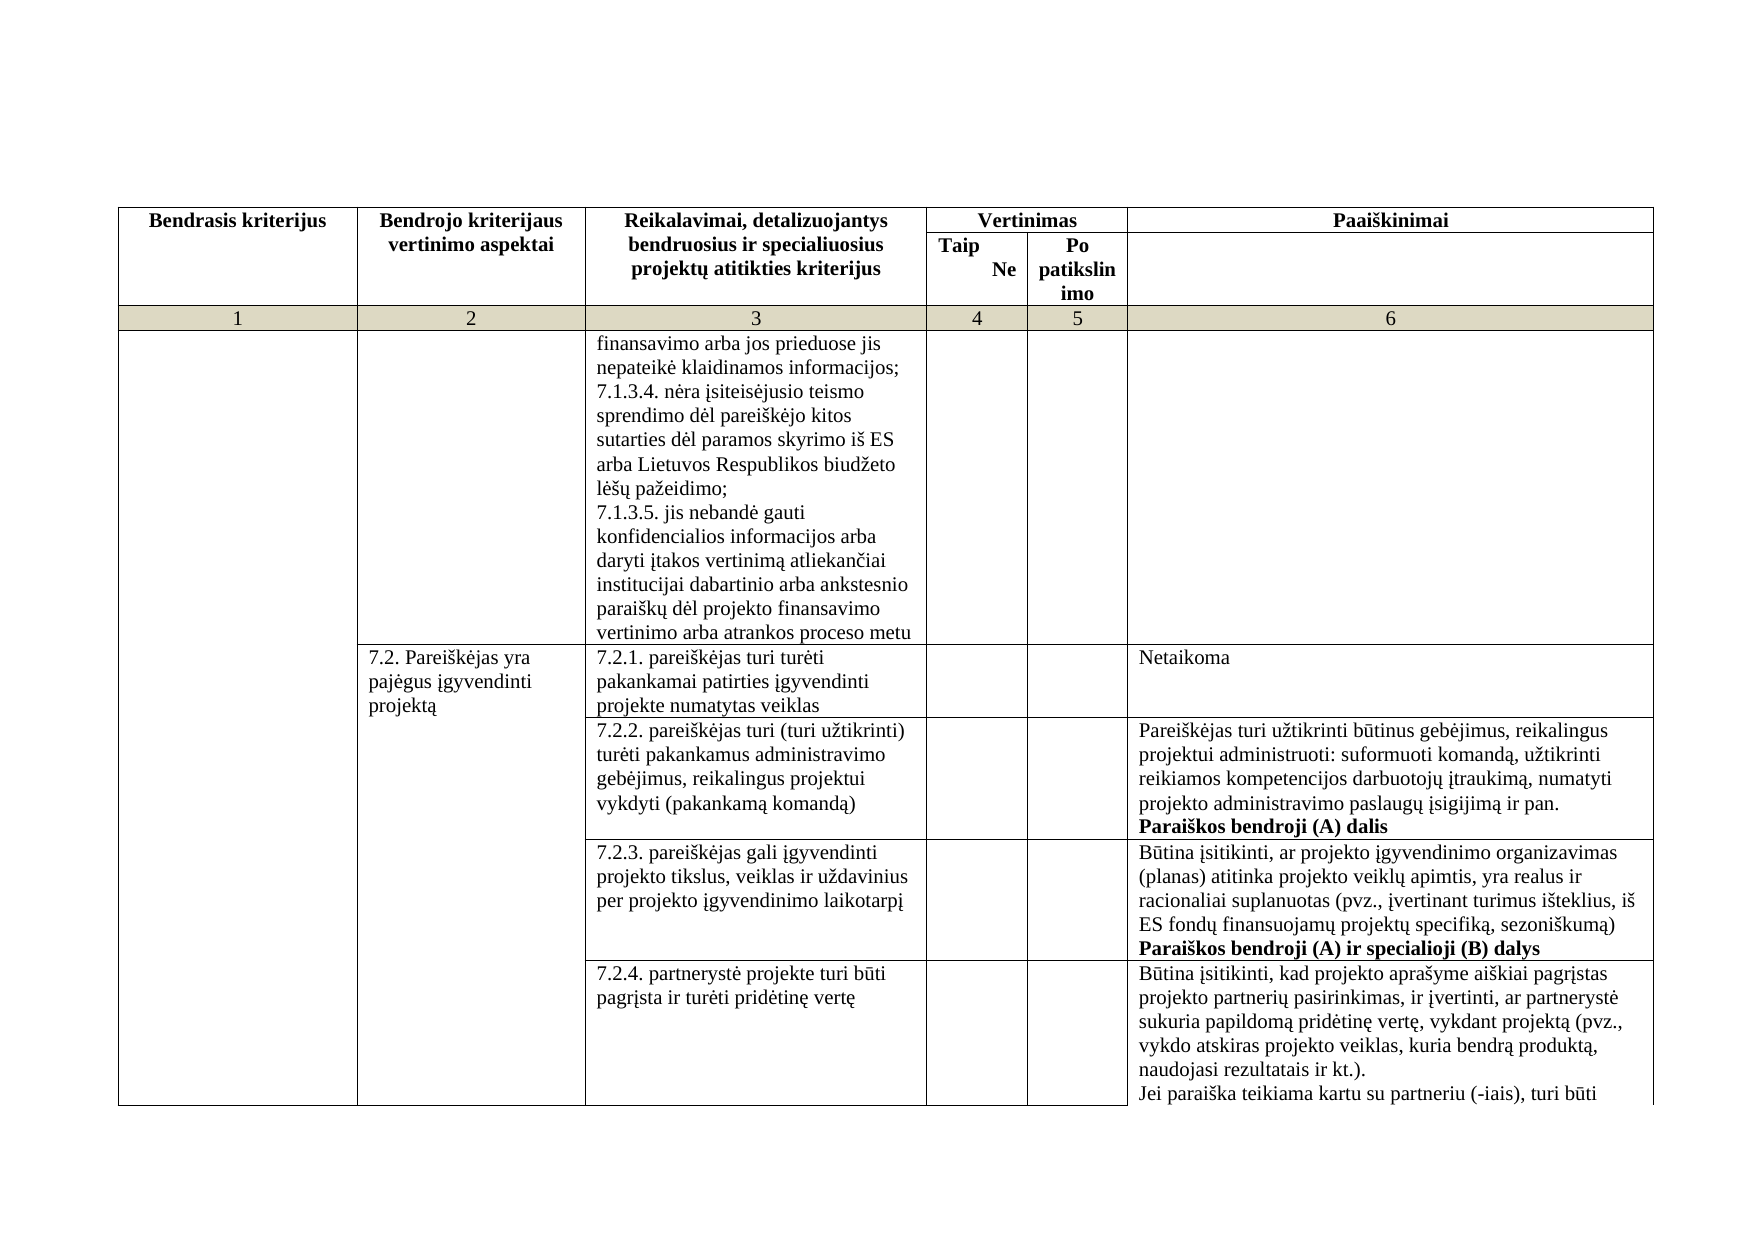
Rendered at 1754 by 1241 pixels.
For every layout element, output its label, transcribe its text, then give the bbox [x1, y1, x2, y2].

table_cell 3 [586, 306, 926, 330]
table_cell 6 [1128, 306, 1653, 330]
table_cell [927, 331, 1027, 644]
table_cell 2 [358, 306, 585, 330]
table_cell [119, 331, 357, 1105]
table_cell Netaikoma [1128, 645, 1653, 717]
table_cell 7.2.1. pareiškėjas turi turėti pakankamai patirties įgyvendinti projekte numatytas veiklas [586, 645, 926, 717]
table_cell [1128, 233, 1653, 305]
table_cell [1028, 718, 1127, 838]
table_cell Po patikslinimo [1028, 233, 1127, 305]
table_cell [358, 331, 585, 644]
table_cell [927, 718, 1027, 838]
table_cell Būtina įsitikinti, ar projekto įgyvendinimo organizavimas (planas) atitinka projekto veiklų apimtis, yra realus ir racionaliai suplanuotas (pvz., įvertinant turimus išteklius, iš ES fondų finansuojamų projektų specifiką, sezoniškumą) Paraiškos bendroji (A) ir specialioji (B) dalys [1128, 840, 1653, 960]
table_cell [1028, 331, 1127, 644]
table_cell [927, 961, 1027, 1105]
table_cell [927, 645, 1027, 717]
table_cell [1028, 961, 1127, 1105]
table_header Reikalavimai, detalizuojantys bendruosius ir specialiuosius projektų atitikties kriterijus [586, 208, 926, 305]
table_cell Pareiškėjas turi užtikrinti būtinus gebėjimus, reikalingus projektui administruoti: suformuoti komandą, užtikrinti reikiamos kompetencijos darbuotojų įtraukimą, numatyti projekto administravimo paslaugų įsigijimą ir pan. Paraiškos bendroji (A) dalis [1128, 718, 1653, 838]
table_cell finansavimo arba jos prieduose jis nepateikė klaidinamos informacijos; 7.1.3.4. nėra įsiteisėjusio teismo sprendimo dėl pareiškėjo kitos sutarties dėl paramos skyrimo iš ES arba Lietuvos Respublikos biudžeto lėšų pažeidimo; 7.1.3.5. jis nebandė gauti konfidencialios informacijos arba daryti įtakos vertinimą atliekančiai institucijai dabartinio arba ankstesnio paraiškų dėl projekto finansavimo vertinimo arba atrankos proceso metu [586, 331, 926, 644]
table_cell 7.2.3. pareiškėjas gali įgyvendinti projekto tikslus, veiklas ir uždavinius per projekto įgyvendinimo laikotarpį [586, 840, 926, 960]
table_header Bendrasis kriterijus [119, 208, 357, 305]
table_cell 4 [927, 306, 1027, 330]
table_cell Taip Ne [927, 233, 1027, 305]
table_cell 5 [1028, 306, 1127, 330]
table_cell [1028, 645, 1127, 717]
table_cell 7.2.2. pareiškėjas turi (turi užtikrinti) turėti pakankamus administravimo gebėjimus, reikalingus projektui vykdyti (pakankamą komandą) [586, 718, 926, 838]
table_cell [1128, 331, 1653, 644]
table_cell 7.2. Pareiškėjas yra pajėgus įgyvendinti projektą [358, 645, 585, 1105]
table_cell [927, 840, 1027, 960]
table_header Paaiškinimai [1128, 208, 1653, 232]
table_header Bendrojo kriterijaus vertinimo aspektai [358, 208, 585, 305]
table_header Vertinimas [927, 208, 1127, 232]
table_cell [1028, 840, 1127, 960]
table_cell 7.2.4. partnerystė projekte turi būti pagrįsta ir turėti pridėtinę vertę [586, 961, 926, 1105]
table_cell 1 [119, 306, 357, 330]
table_cell Būtina įsitikinti, kad projekto aprašyme aiškiai pagrįstas projekto partnerių pasirinkimas, ir įvertinti, ar partnerystė sukuria papildomą pridėtinę vertę, vykdant projektą (pvz., vykdo atskiras projekto veiklas, kuria bendrą produktą, naudojasi rezultatais ir kt.). Jei paraiška teikiama kartu su partneriu (-iais), turi būti [1128, 961, 1653, 1105]
